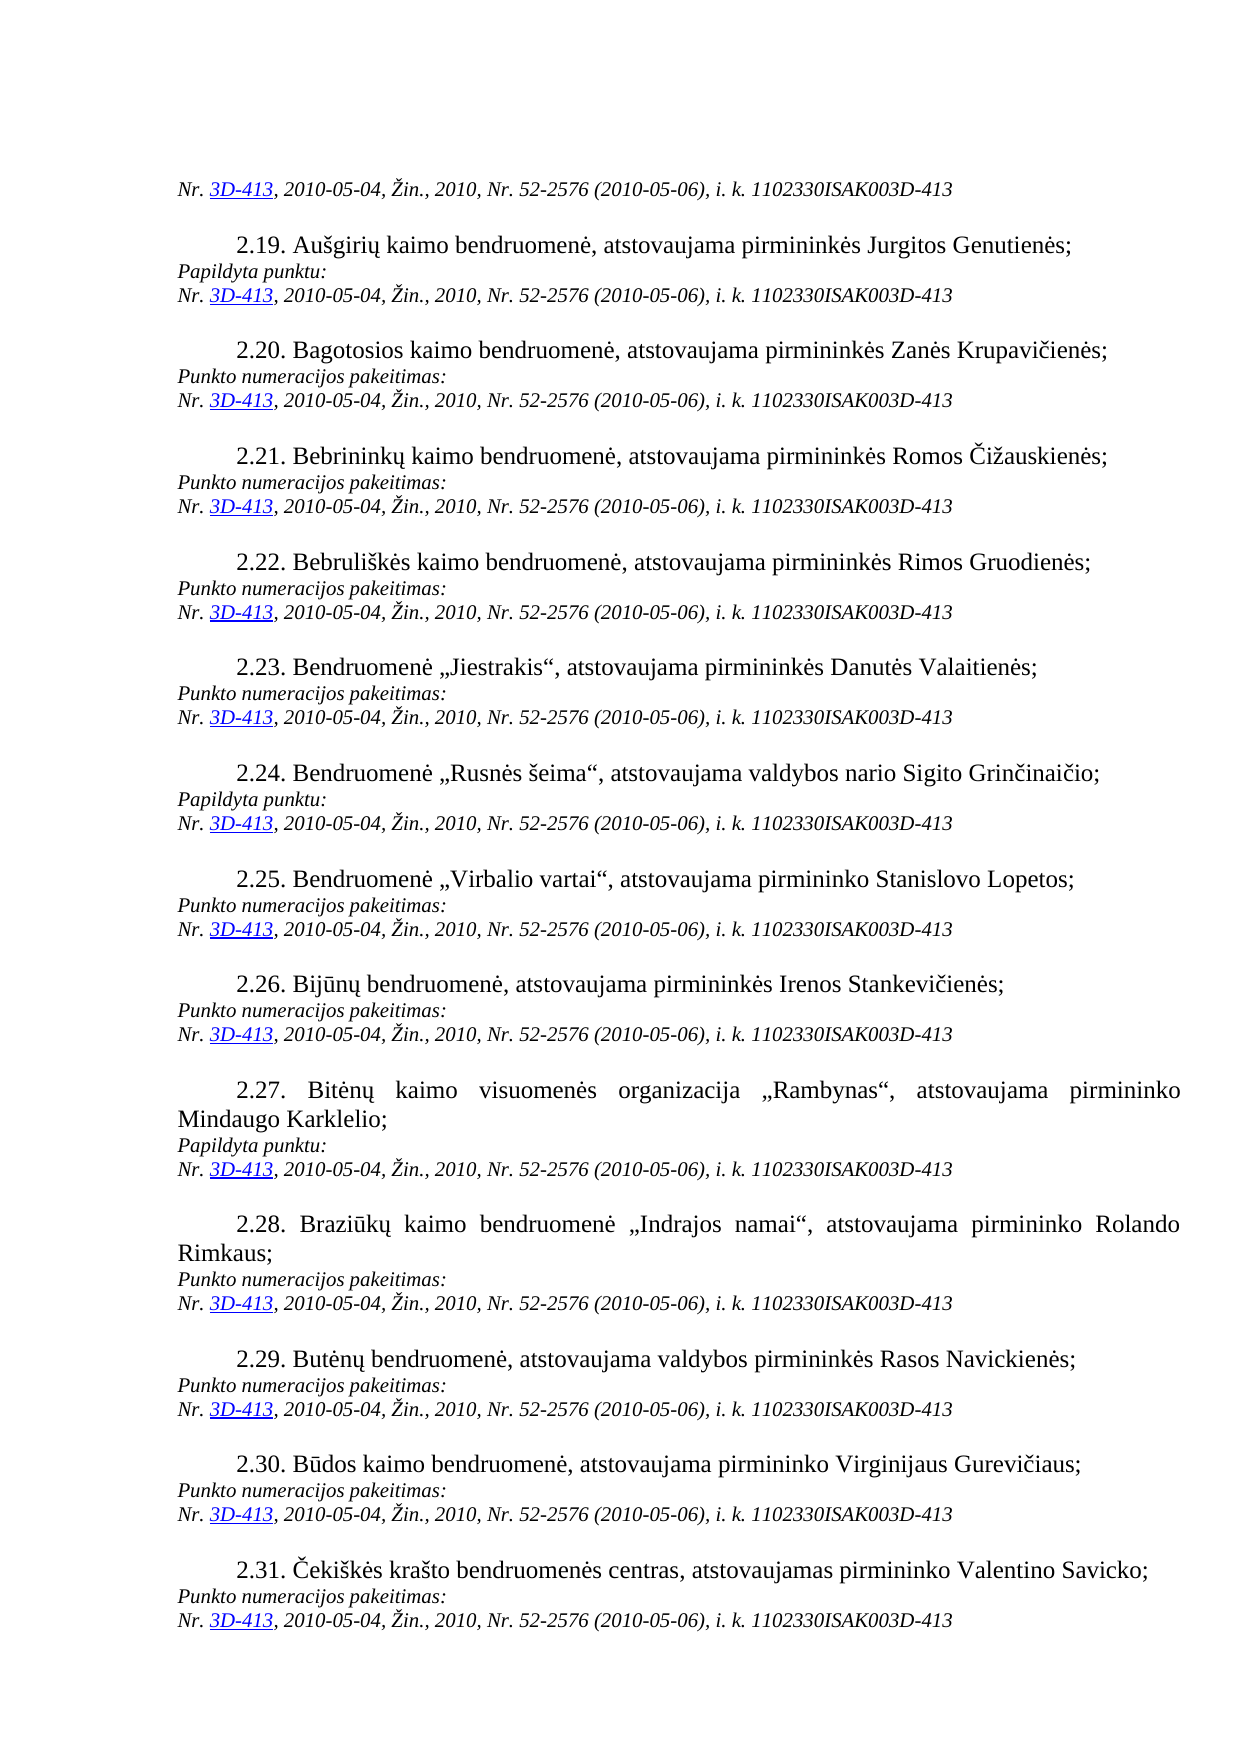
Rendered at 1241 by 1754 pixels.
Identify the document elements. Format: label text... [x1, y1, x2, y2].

text Nr. 3D-413, 2010-05-04, Žin., 2010, Nr. 52-2576 (2010-05-06), i. k. 1102330ISAK003D-413 [177, 1608, 1181, 1632]
text 2.31. Čekiškės krašto bendruomenės centras, atstovaujamas pirmininko Valentino Savicko; [177, 1555, 1181, 1584]
text Papildyta punktu: [177, 787, 1181, 811]
text 2.28. Braziūkų kaimo bendruomenė „Indrajos namai“, atstovaujama pirmininko Rolando Rimkaus; [177, 1209, 1181, 1267]
text 2.22. Bebruliškės kaimo bendruomenė, atstovaujama pirmininkės Rimos Gruodienės; [177, 547, 1181, 576]
text Nr. 3D-413, 2010-05-04, Žin., 2010, Nr. 52-2576 (2010-05-06), i. k. 1102330ISAK003D-413 [177, 1157, 1181, 1181]
text Nr. 3D-413, 2010-05-04, Žin., 2010, Nr. 52-2576 (2010-05-06), i. k. 1102330ISAK003D-413 [177, 1397, 1181, 1421]
text 2.29. Butėnų bendruomenė, atstovaujama valdybos pirmininkės Rasos Navickienės; [177, 1344, 1181, 1372]
text Nr. 3D-413, 2010-05-04, Žin., 2010, Nr. 52-2576 (2010-05-06), i. k. 1102330ISAK003D-413 [177, 388, 1181, 412]
text Nr. 3D-413, 2010-05-04, Žin., 2010, Nr. 52-2576 (2010-05-06), i. k. 1102330ISAK003D-413 [177, 494, 1181, 518]
text 2.26. Bijūnų bendruomenė, atstovaujama pirmininkės Irenos Stankevičienės; [177, 969, 1181, 998]
text Punkto numeracijos pakeitimas: [177, 364, 1181, 388]
text 2.23. Bendruomenė „Jiestrakis“, atstovaujama pirmininkės Danutės Valaitienės; [177, 652, 1181, 681]
text 2.27. Bitėnų kaimo visuomenės organizacija „Rambynas“, atstovaujama pirmininko Mindaugo Karklelio; [177, 1075, 1181, 1132]
text Punkto numeracijos pakeitimas: [177, 470, 1181, 494]
text Nr. 3D-413, 2010-05-04, Žin., 2010, Nr. 52-2576 (2010-05-06), i. k. 1102330ISAK003D-413 [177, 1502, 1181, 1526]
text Nr. 3D-413, 2010-05-04, Žin., 2010, Nr. 52-2576 (2010-05-06), i. k. 1102330ISAK003D-413 [177, 283, 1181, 307]
text 2.25. Bendruomenė „Virbalio vartai“, atstovaujama pirmininko Stanislovo Lopetos; [177, 864, 1181, 892]
text 2.30. Būdos kaimo bendruomenė, atstovaujama pirmininko Virginijaus Gurevičiaus; [177, 1449, 1181, 1478]
text Punkto numeracijos pakeitimas: [177, 1584, 1181, 1608]
text Punkto numeracijos pakeitimas: [177, 1267, 1181, 1291]
text Punkto numeracijos pakeitimas: [177, 1478, 1181, 1502]
text Nr. 3D-413, 2010-05-04, Žin., 2010, Nr. 52-2576 (2010-05-06), i. k. 1102330ISAK003D-413 [177, 1291, 1181, 1315]
text 2.20. Bagotosios kaimo bendruomenė, atstovaujama pirmininkės Zanės Krupavičienės; [177, 336, 1181, 364]
text Nr. 3D-413, 2010-05-04, Žin., 2010, Nr. 52-2576 (2010-05-06), i. k. 1102330ISAK003D-413 [177, 1022, 1181, 1046]
text Nr. 3D-413, 2010-05-04, Žin., 2010, Nr. 52-2576 (2010-05-06), i. k. 1102330ISAK003D-413 [177, 811, 1181, 835]
text Punkto numeracijos pakeitimas: [177, 576, 1181, 600]
text Punkto numeracijos pakeitimas: [177, 892, 1181, 917]
text Papildyta punktu: [177, 259, 1181, 283]
text Punkto numeracijos pakeitimas: [177, 998, 1181, 1022]
text 2.24. Bendruomenė „Rusnės šeima“, atstovaujama valdybos nario Sigito Grinčinaičio; [177, 758, 1181, 787]
text Nr. 3D-413, 2010-05-04, Žin., 2010, Nr. 52-2576 (2010-05-06), i. k. 1102330ISAK003D-413 [177, 600, 1181, 624]
text 2.21. Bebrininkų kaimo bendruomenė, atstovaujama pirmininkės Romos Čižauskienės; [177, 441, 1181, 470]
text Nr. 3D-413, 2010-05-04, Žin., 2010, Nr. 52-2576 (2010-05-06), i. k. 1102330ISAK003D-413 [177, 917, 1181, 941]
text Papildyta punktu: [177, 1132, 1181, 1157]
text 2.19. Aušgirių kaimo bendruomenė, atstovaujama pirmininkės Jurgitos Genutienės; [177, 230, 1181, 259]
text Punkto numeracijos pakeitimas: [177, 681, 1181, 705]
text Nr. 3D-413, 2010-05-04, Žin., 2010, Nr. 52-2576 (2010-05-06), i. k. 1102330ISAK003D-413 [177, 177, 1181, 201]
text Nr. 3D-413, 2010-05-04, Žin., 2010, Nr. 52-2576 (2010-05-06), i. k. 1102330ISAK003D-413 [177, 705, 1181, 729]
text Punkto numeracijos pakeitimas: [177, 1372, 1181, 1397]
